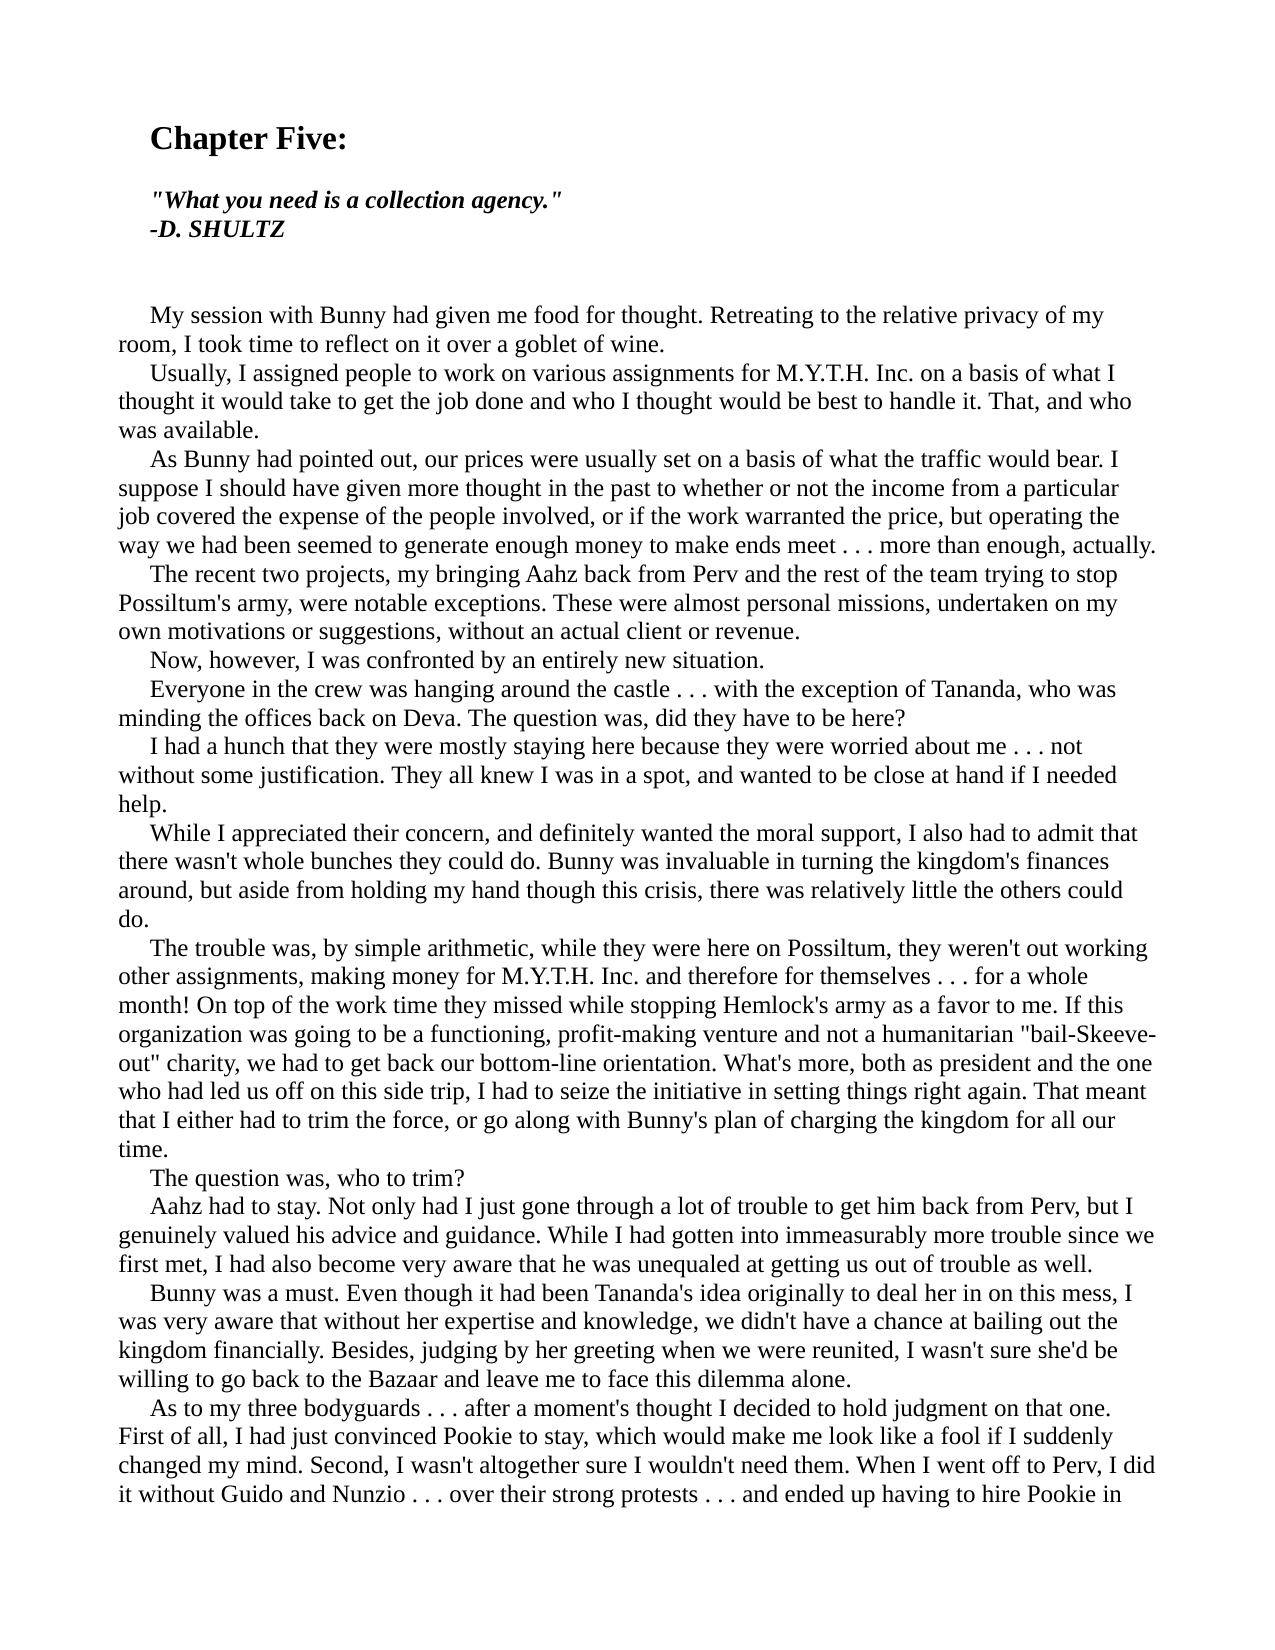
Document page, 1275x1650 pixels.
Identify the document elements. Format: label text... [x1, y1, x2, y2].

text While I appreciated their concern, and definitely wanted the moral support, I also had to admit that there wasn't whole bunches they could do. Bunny was invaluable in turning the kingdom's finances around, but aside from holding my hand though this crisis, there was relatively little the others could do. [118, 818, 1157, 933]
text My session with Bunny had given me food for thought. Retreating to the relative privacy of my room, I took time to reflect on it over a goblet of wine. [118, 300, 1157, 358]
text -D. SHULTZ [118, 214, 1157, 243]
text "What you need is a collection agency." [118, 185, 1157, 214]
text Aahz had to stay. Not only had I just gone through a lot of trouble to get him back from Perv, but I genuinely valued his advice and guidance. While I had gotten into immeasurably more trouble since we first met, I had also become very aware that he was unequaled at getting us out of trouble as well. [118, 1191, 1157, 1278]
text The recent two projects, my bringing Aahz back from Perv and the rest of the team trying to stop Possiltum's army, were notable exceptions. These were almost personal missions, undertaken on my own motivations or suggestions, without an actual client or revenue. [118, 559, 1157, 645]
text The question was, who to trim? [118, 1163, 1157, 1191]
text Now, however, I was confronted by an entirely new situation. [118, 645, 1157, 674]
text As Bunny had pointed out, our prices were usually set on a basis of what the traffic would bear. I suppose I should have given more thought in the past to whether or not the income from a particular job covered the expense of the people involved, or if the work warranted the price, but operating the way we had been seemed to generate enough money to make ends meet . . . more than enough, actually. [118, 444, 1157, 559]
text Bunny was a must. Even though it had been Tananda's idea originally to deal her in on this mess, I was very aware that without her expertise and knowledge, we didn't have a chance at bailing out the kingdom financially. Besides, judging by her greeting when we were reunited, I wasn't sure she'd be willing to go back to the Bazaar and leave me to face this dilemma alone. [118, 1278, 1157, 1393]
text As to my three bodyguards . . . after a moment's thought I decided to hold judgment on that one. First of all, I had just convinced Pookie to stay, which would make me look like a fool if I suddenly changed my mind. Second, I wasn't altogether sure I wouldn't need them. When I went off to Perv, I did it without Guido and Nunzio . . . over their strong protests . . . and ended up having to hire Pookie in [118, 1393, 1157, 1508]
text I had a hunch that they were mostly staying here because they were worried about me . . . not without some justification. They all knew I was in a spot, and wanted to be close at hand if I needed help. [118, 731, 1157, 818]
text Usually, I assigned people to work on various assignments for M.Y.T.H. Inc. on a basis of what I thought it would take to get the job done and who I thought would be best to handle it. That, and who was available. [118, 358, 1157, 444]
subtitle Chapter Five: [118, 118, 1157, 156]
text The trouble was, by simple arithmetic, while they were here on Possiltum, they weren't out working other assignments, making money for M.Y.T.H. Inc. and therefore for themselves . . . for a whole month! On top of the work time they missed while stopping Hemlock's army as a favor to me. If this organization was going to be a functioning, profit-making venture and not a humanitarian "bail-Skeeve-out" charity, we had to get back our bottom-line orientation. What's more, both as president and the one who had led us off on this side trip, I had to seize the initiative in setting things right again. That meant that I either had to trim the force, or go along with Bunny's plan of charging the kingdom for all our time. [118, 933, 1157, 1163]
text Everyone in the crew was hanging around the castle . . . with the exception of Tananda, who was minding the offices back on Deva. The question was, did they have to be here? [118, 674, 1157, 731]
